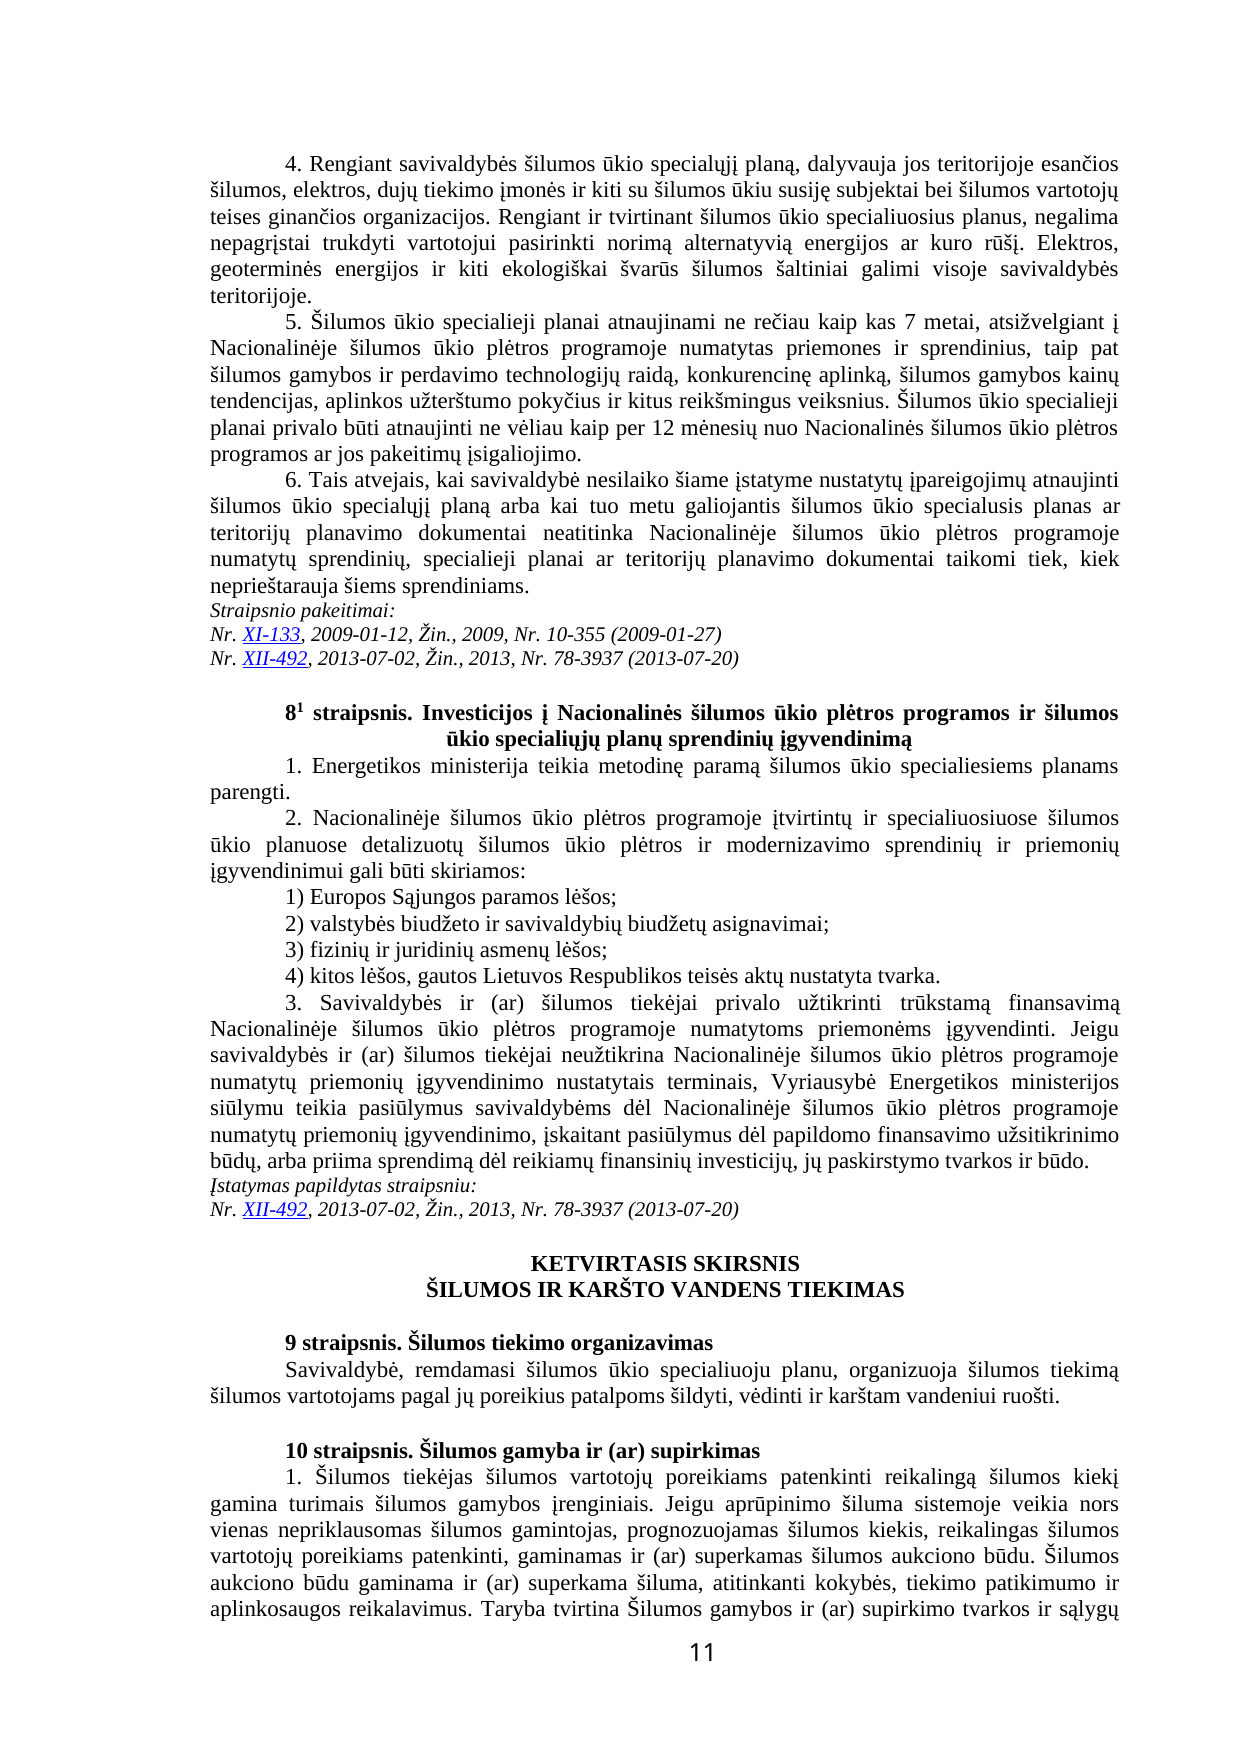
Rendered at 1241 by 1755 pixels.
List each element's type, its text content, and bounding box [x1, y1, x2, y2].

text 1) Europos Sąjungos paramos lėšos; [210, 883, 1120, 910]
text ŠILUMOS IR KARŠTO VANDENS TIEKIMAS [210, 1277, 1120, 1303]
text 9 straipsnis. Šilumos tiekimo organizavimas [210, 1329, 1120, 1356]
text 3. Savivaldybės ir (ar) šilumos tiekėjai privalo užtikrinti trūkstamą finansavimą Nacionalinėje šilumos ūkio plėtros programoje numatytoms priemonėms įgyvendinti. Jeigu savivaldybės ir (ar) šilumos tiekėjai neužtikrina Nacionalinėje šilumos ūkio plėtros programoje numatytų priemonių įgyvendinimo nustatytais terminais, Vyriausybė Energetikos ministerijos siūlymu teikia pasiūlymus savivaldybėms dėl Nacionalinėje šilumos ūkio plėtros programoje numatytų priemonių įgyvendinimo, įskaitant pasiūlymus dėl papildomo finansavimo užsitikrinimo būdų, arba priima sprendimą dėl reikiamų finansinių investicijų, jų paskirstymo tvarkos ir būdo. [210, 989, 1120, 1173]
text Įstatymas papildytas straipsniu: [210, 1173, 1120, 1197]
text 1. Energetikos ministerija teikia metodinę paramą šilumos ūkio specialiesiems planams parengti. [210, 752, 1120, 804]
text Savivaldybė, remdamasi šilumos ūkio specialiuoju planu, organizuoja šilumos tiekimą šilumos vartotojams pagal jų poreikius patalpoms šildyti, vėdinti ir karštam vandeniui ruošti. [210, 1356, 1120, 1408]
text 3) fizinių ir juridinių asmenų lėšos; [210, 936, 1120, 962]
text 10 straipsnis. Šilumos gamyba ir (ar) supirkimas [210, 1437, 1120, 1463]
text Nr. XII-492, 2013-07-02, Žin., 2013, Nr. 78-3937 (2013-07-20) [210, 1197, 1120, 1221]
text Straipsnio pakeitimai: [210, 598, 1120, 622]
text 1. Šilumos tiekėjas šilumos vartotojų poreikiams patenkinti reikalingą šilumos kiekį gamina turimais šilumos gamybos įrenginiais. Jeigu aprūpinimo šiluma sistemoje veikia nors vienas nepriklausomas šilumos gamintojas, prognozuojamas šilumos kiekis, reikalingas šilumos vartotojų poreikiams patenkinti, gaminamas ir (ar) superkamas šilumos aukciono būdu. Šilumos aukciono būdu gaminama ir (ar) superkama šiluma, atitinkanti kokybės, tiekimo patikimumo ir aplinkosaugos reikalavimus. Taryba tvirtina Šilumos gamybos ir (ar) supirkimo tvarkos ir sąlygų [210, 1463, 1120, 1622]
text 4) kitos lėšos, gautos Lietuvos Respublikos teisės aktų nustatyta tvarka. [210, 962, 1120, 989]
text 2. Nacionalinėje šilumos ūkio plėtros programoje įtvirtintų ir specialiuosiuose šilumos ūkio planuose detalizuotų šilumos ūkio plėtros ir modernizavimo sprendinių ir priemonių įgyvendinimui gali būti skiriamos: [210, 804, 1120, 883]
text KETVIRTASIS SKIRSNIS [210, 1250, 1120, 1277]
text 4. Rengiant savivaldybės šilumos ūkio specialųjį planą, dalyvauja jos teritorijoje esančios šilumos, elektros, dujų tiekimo įmonės ir kiti su šilumos ūkiu susiję subjektai bei šilumos vartotojų teises ginančios organizacijos. Rengiant ir tvirtinant šilumos ūkio specialiuosius planus, negalima nepagrįstai trukdyti vartotojui pasirinkti norimą alternatyvią energijos ar kuro rūšį. Elektros, geoterminės energijos ir kiti ekologiškai švarūs šilumos šaltiniai galimi visoje savivaldybės teritorijoje. [210, 150, 1120, 308]
text 5. Šilumos ūkio specialieji planai atnaujinami ne rečiau kaip kas 7 metai, atsižvelgiant į Nacionalinėje šilumos ūkio plėtros programoje numatytas priemones ir sprendinius, taip pat šilumos gamybos ir perdavimo technologijų raidą, konkurencinę aplinką, šilumos gamybos kainų tendencijas, aplinkos užterštumo pokyčius ir kitus reikšmingus veiksnius. Šilumos ūkio specialieji planai privalo būti atnaujinti ne vėliau kaip per 12 mėnesių nuo Nacionalinės šilumos ūkio plėtros programos ar jos pakeitimų įsigaliojimo. [210, 308, 1120, 466]
text 81 straipsnis. Investicijos į Nacionalinės šilumos ūkio plėtros programos ir šilumos ūkio specialiųjų planų sprendinių įgyvendinimą [285, 699, 1120, 752]
text 6. Tais atvejais, kai savivaldybė nesilaiko šiame įstatyme nustatytų įpareigojimų atnaujinti šilumos ūkio specialųjį planą arba kai tuo metu galiojantis šilumos ūkio specialusis planas ar teritorijų planavimo dokumentai neatitinka Nacionalinėje šilumos ūkio plėtros programoje numatytų sprendinių, specialieji planai ar teritorijų planavimo dokumentai taikomi tiek, kiek neprieštarauja šiems sprendiniams. [210, 466, 1120, 598]
text 2) valstybės biudžeto ir savivaldybių biudžetų asignavimai; [210, 910, 1120, 936]
text Nr. XI-133, 2009-01-12, Žin., 2009, Nr. 10-355 (2009-01-27) [210, 622, 1120, 646]
text Nr. XII-492, 2013-07-02, Žin., 2013, Nr. 78-3937 (2013-07-20) [210, 646, 1120, 670]
